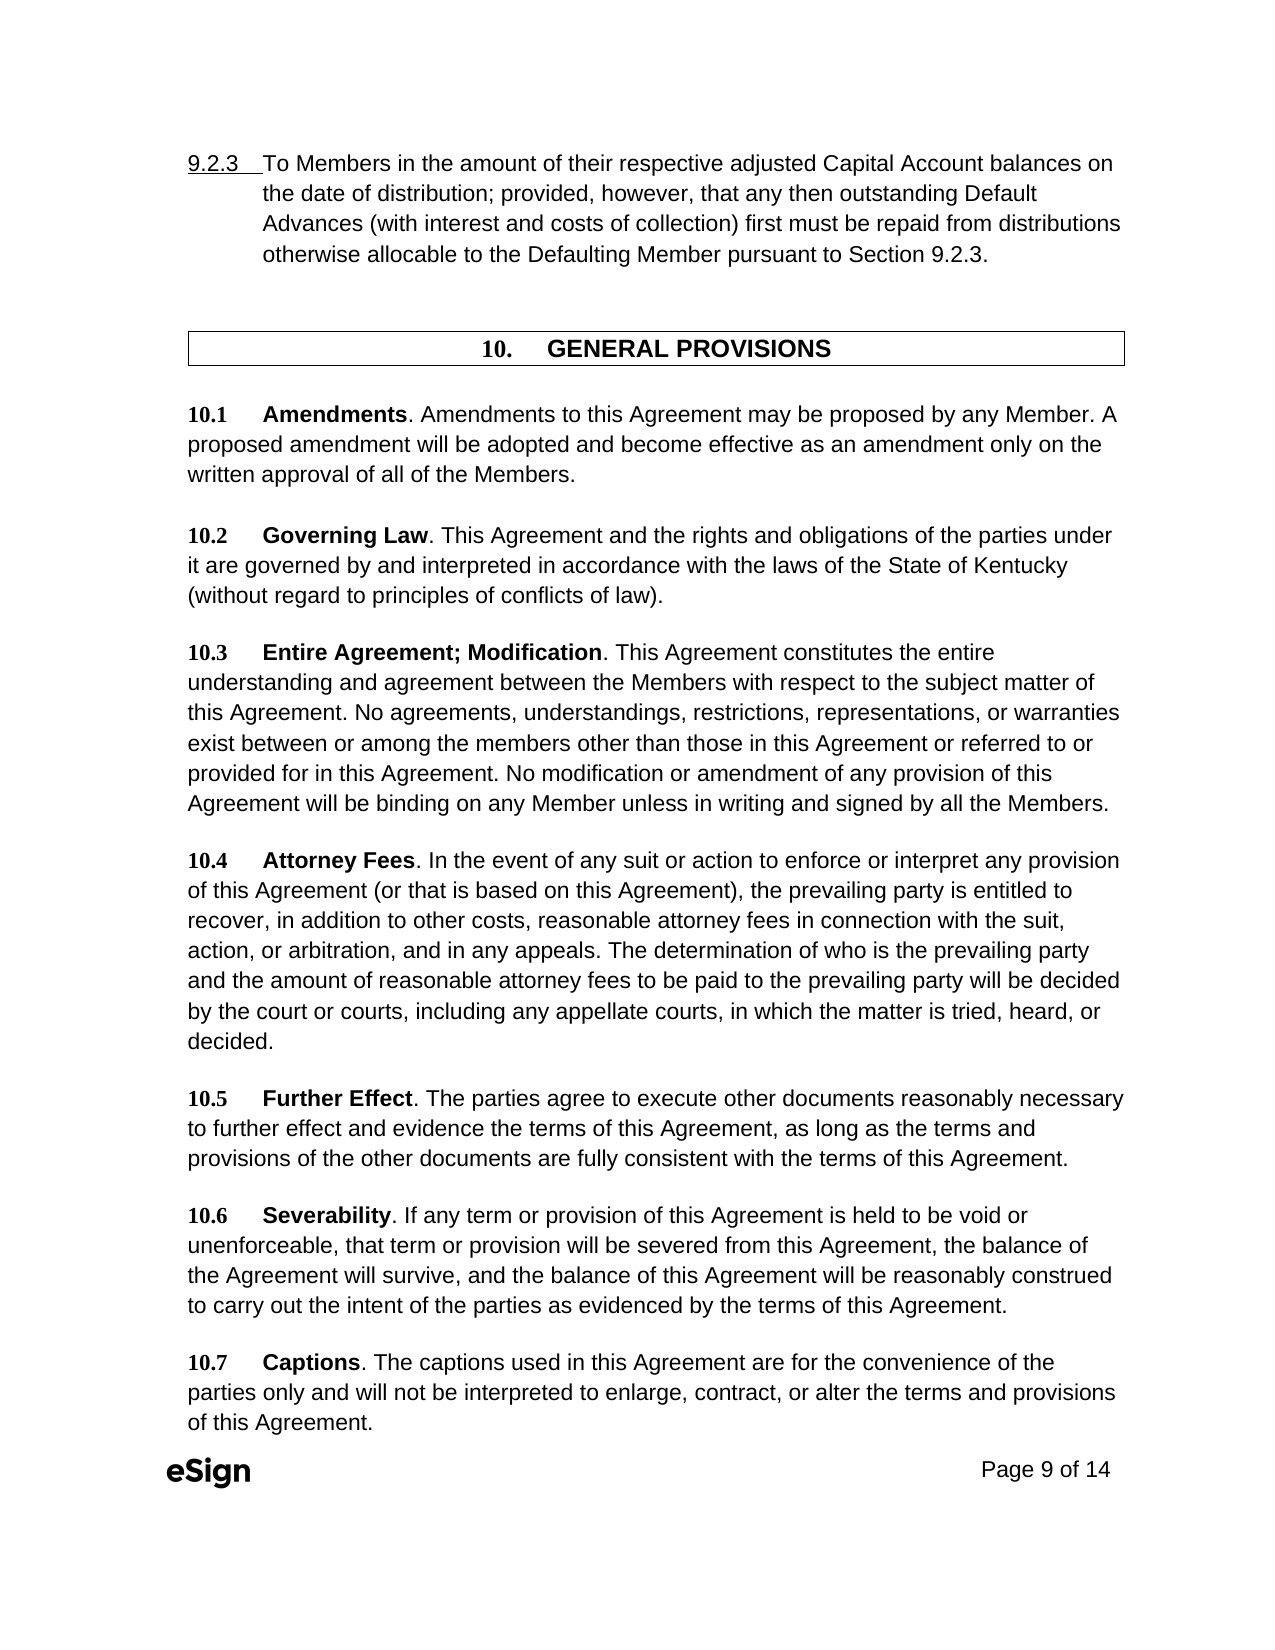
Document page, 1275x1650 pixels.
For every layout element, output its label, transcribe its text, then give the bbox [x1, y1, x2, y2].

list Governing Law. This Agreement and the rights and obligations of the parties under it are governed by and interpreted in accordance with the laws of the State of Kentucky (without regard to principles of conflicts of law). [187, 522, 1125, 609]
list To Members in the amount of their respective adjusted Capital Account balances on the date of distribution; provided, however, that any then outstanding Default Advances (with interest and costs of collection) first must be repaid from distributions otherwise allocable to the Defaulting Member pursuant to Section 9.2.3. [187, 150, 1125, 267]
list Captions. The captions used in this Agreement are for the convenience of the parties only and will not be interpreted to enlarge, contract, or alter the terms and provisions of this Agreement. [187, 1349, 1125, 1436]
list Further Effect. The parties agree to execute other documents reasonably necessary to further effect and evidence the terms of this Agreement, as long as the terms and provisions of the other documents are fully consistent with the terms of this Agreement. [187, 1084, 1125, 1171]
list Amendments. Amendments to this Agreement may be proposed by any Member. A proposed amendment will be adopted and become effective as an amendment only on the written approval of all of the Members. [187, 401, 1125, 488]
list GENERAL PROVISIONS [189, 332, 1124, 365]
list Severability. If any term or provision of this Agreement is held to be void or unenforceable, that term or provision will be severed from this Agreement, the balance of the Agreement will survive, and the balance of this Agreement will be reasonably construed to carry out the intent of the parties as evidenced by the terms of this Agreement. [187, 1202, 1125, 1319]
list Attorney Fees. In the event of any suit or action to enforce or interpret any provision of this Agreement (or that is based on this Agreement), the prevailing party is entitled to recover, in addition to other costs, reasonable attorney fees in connection with the suit, action, or arbitration, and in any appeals. The determination of who is the prevailing party and the amount of reasonable attorney fees to be paid to the prevailing party will be decided by the court or courts, including any appellate courts, in which the matter is tried, heard, or decided. [187, 847, 1125, 1054]
list Entire Agreement; Modification. This Agreement constitutes the entire understanding and agreement between the Members with respect to the subject matter of this Agreement. No agreements, understandings, restrictions, representations, or warranties exist between or among the members other than those in this Agreement or referred to or provided for in this Agreement. No modification or amendment of any provision of this Agreement will be binding on any Member unless in writing and signed by all the Members. [187, 639, 1125, 816]
